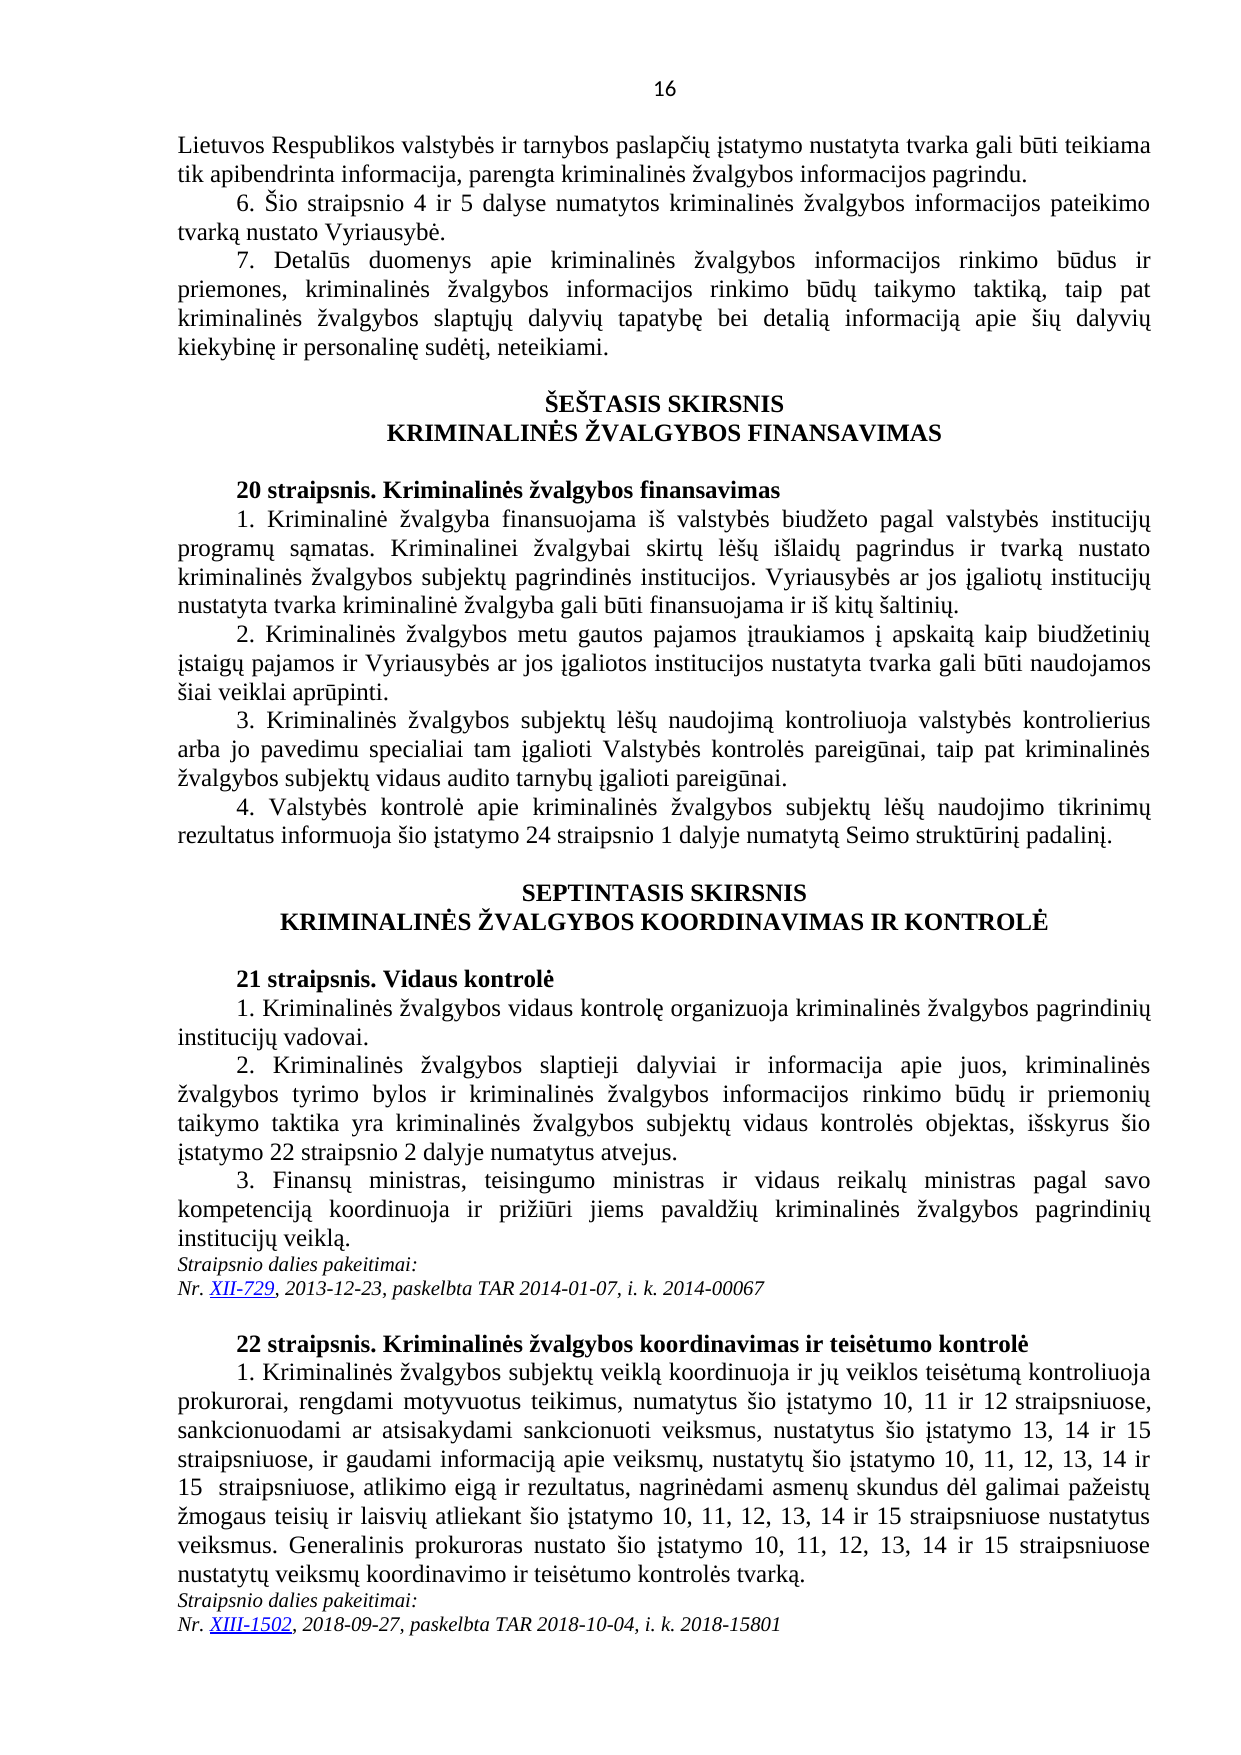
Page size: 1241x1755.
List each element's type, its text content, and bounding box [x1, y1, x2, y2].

text 3. Finansų ministras, teisingumo ministras ir vidaus reikalų ministras pagal savo kompetenciją koordinuoja ir prižiūri jiems pavaldžių kriminalinės žvalgybos pagrindinių institucijų veiklą. [177, 1166, 1152, 1252]
text Lietuvos Respublikos valstybės ir tarnybos paslapčių įstatymo nustatyta tvarka gali būti teikiama tik apibendrinta informacija, parengta kriminalinės žvalgybos informacijos pagrindu. [177, 131, 1152, 188]
text 3. Kriminalinės žvalgybos subjektų lėšų naudojimą kontroliuoja valstybės kontrolierius arba jo pavedimu specialiai tam įgalioti Valstybės kontrolės pareigūnai, taip pat kriminalinės žvalgybos subjektų vidaus audito tarnybų įgalioti pareigūnai. [177, 706, 1152, 792]
text 1. Kriminalinė žvalgyba finansuojama iš valstybės biudžeto pagal valstybės institucijų programų sąmatas. Kriminalinei žvalgybai skirtų lėšų išlaidų pagrindus ir tvarką nustato kriminalinės žvalgybos subjektų pagrindinės institucijos. Vyriausybės ar jos įgaliotų institucijų nustatyta tvarka kriminalinė žvalgyba gali būti finansuojama ir iš kitų šaltinių. [177, 504, 1152, 619]
text 1. Kriminalinės žvalgybos vidaus kontrolę organizuoja kriminalinės žvalgybos pagrindinių institucijų vadovai. [177, 993, 1152, 1051]
text 6. Šio straipsnio 4 ir 5 dalyse numatytos kriminalinės žvalgybos informacijos pateikimo tvarką nustato Vyriausybė. [177, 188, 1152, 246]
text Nr. XIII-1502, 2018-09-27, paskelbta TAR 2018-10-04, i. k. 2018-15801 [177, 1612, 1152, 1636]
text 2. Kriminalinės žvalgybos metu gautos pajamos įtraukiamos į apskaitą kaip biudžetinių įstaigų pajamos ir Vyriausybės ar jos įgaliotos institucijos nustatyta tvarka gali būti naudojamos šiai veiklai aprūpinti. [177, 619, 1152, 706]
text SEPTINTASIS SKIRSNIS [177, 878, 1152, 907]
text Straipsnio dalies pakeitimai: [177, 1252, 1152, 1276]
text 20 straipsnis. Kriminalinės žvalgybos finansavimas [177, 476, 1152, 504]
text KRIMINALINĖS ŽVALGYBOS KOORDINAVIMAS IR KONTROLĖ [177, 907, 1152, 936]
text 4. Valstybės kontrolė apie kriminalinės žvalgybos subjektų lėšų naudojimo tikrinimų rezultatus informuoja šio įstatymo 24 straipsnio 1 dalyje numatytą Seimo struktūrinį padalinį. [177, 792, 1152, 849]
text Straipsnio dalies pakeitimai: [177, 1587, 1152, 1612]
text 21 straipsnis. Vidaus kontrolė [177, 964, 1152, 993]
text 2. Kriminalinės žvalgybos slaptieji dalyviai ir informacija apie juos, kriminalinės žvalgybos tyrimo bylos ir kriminalinės žvalgybos informacijos rinkimo būdų ir priemonių taikymo taktika yra kriminalinės žvalgybos subjektų vidaus kontrolės objektas, išskyrus šio įstatymo 22 straipsnio 2 dalyje numatytus atvejus. [177, 1051, 1152, 1166]
text 22 straipsnis. Kriminalinės žvalgybos koordinavimas ir teisėtumo kontrolė [177, 1329, 1152, 1357]
text 7. Detalūs duomenys apie kriminalinės žvalgybos informacijos rinkimo būdus ir priemones, kriminalinės žvalgybos informacijos rinkimo būdų taikymo taktiką, taip pat kriminalinės žvalgybos slaptųjų dalyvių tapatybę bei detalią informaciją apie šių dalyvių kiekybinę ir personalinę sudėtį, neteikiami. [177, 246, 1152, 361]
text 1. Kriminalinės žvalgybos subjektų veiklą koordinuoja ir jų veiklos teisėtumą kontroliuoja prokurorai, rengdami motyvuotus teikimus, numatytus šio įstatymo 10, 11 ir 12 straipsniuose, sankcionuodami ar atsisakydami sankcionuoti veiksmus, nustatytus šio įstatymo 13, 14 ir 15 straipsniuose, ir gaudami informaciją apie veiksmų, nustatytų šio įstatymo 10, 11, 12, 13, 14 ir 15 straipsniuose, atlikimo eigą ir rezultatus, nagrinėdami asmenų skundus dėl galimai pažeistų žmogaus teisių ir laisvių atliekant šio įstatymo 10, 11, 12, 13, 14 ir 15 straipsniuose nustatytus veiksmus. Generalinis prokuroras nustato šio įstatymo 10, 11, 12, 13, 14 ir 15 straipsniuose nustatytų veiksmų koordinavimo ir teisėtumo kontrolės tvarką. [177, 1357, 1152, 1587]
text ŠEŠTASIS SKIRSNIS [177, 389, 1152, 418]
text KRIMINALINĖS ŽVALGYBOS FINANSAVIMAS [177, 418, 1152, 447]
text Nr. XII-729, 2013-12-23, paskelbta TAR 2014-01-07, i. k. 2014-00067 [177, 1276, 1152, 1300]
